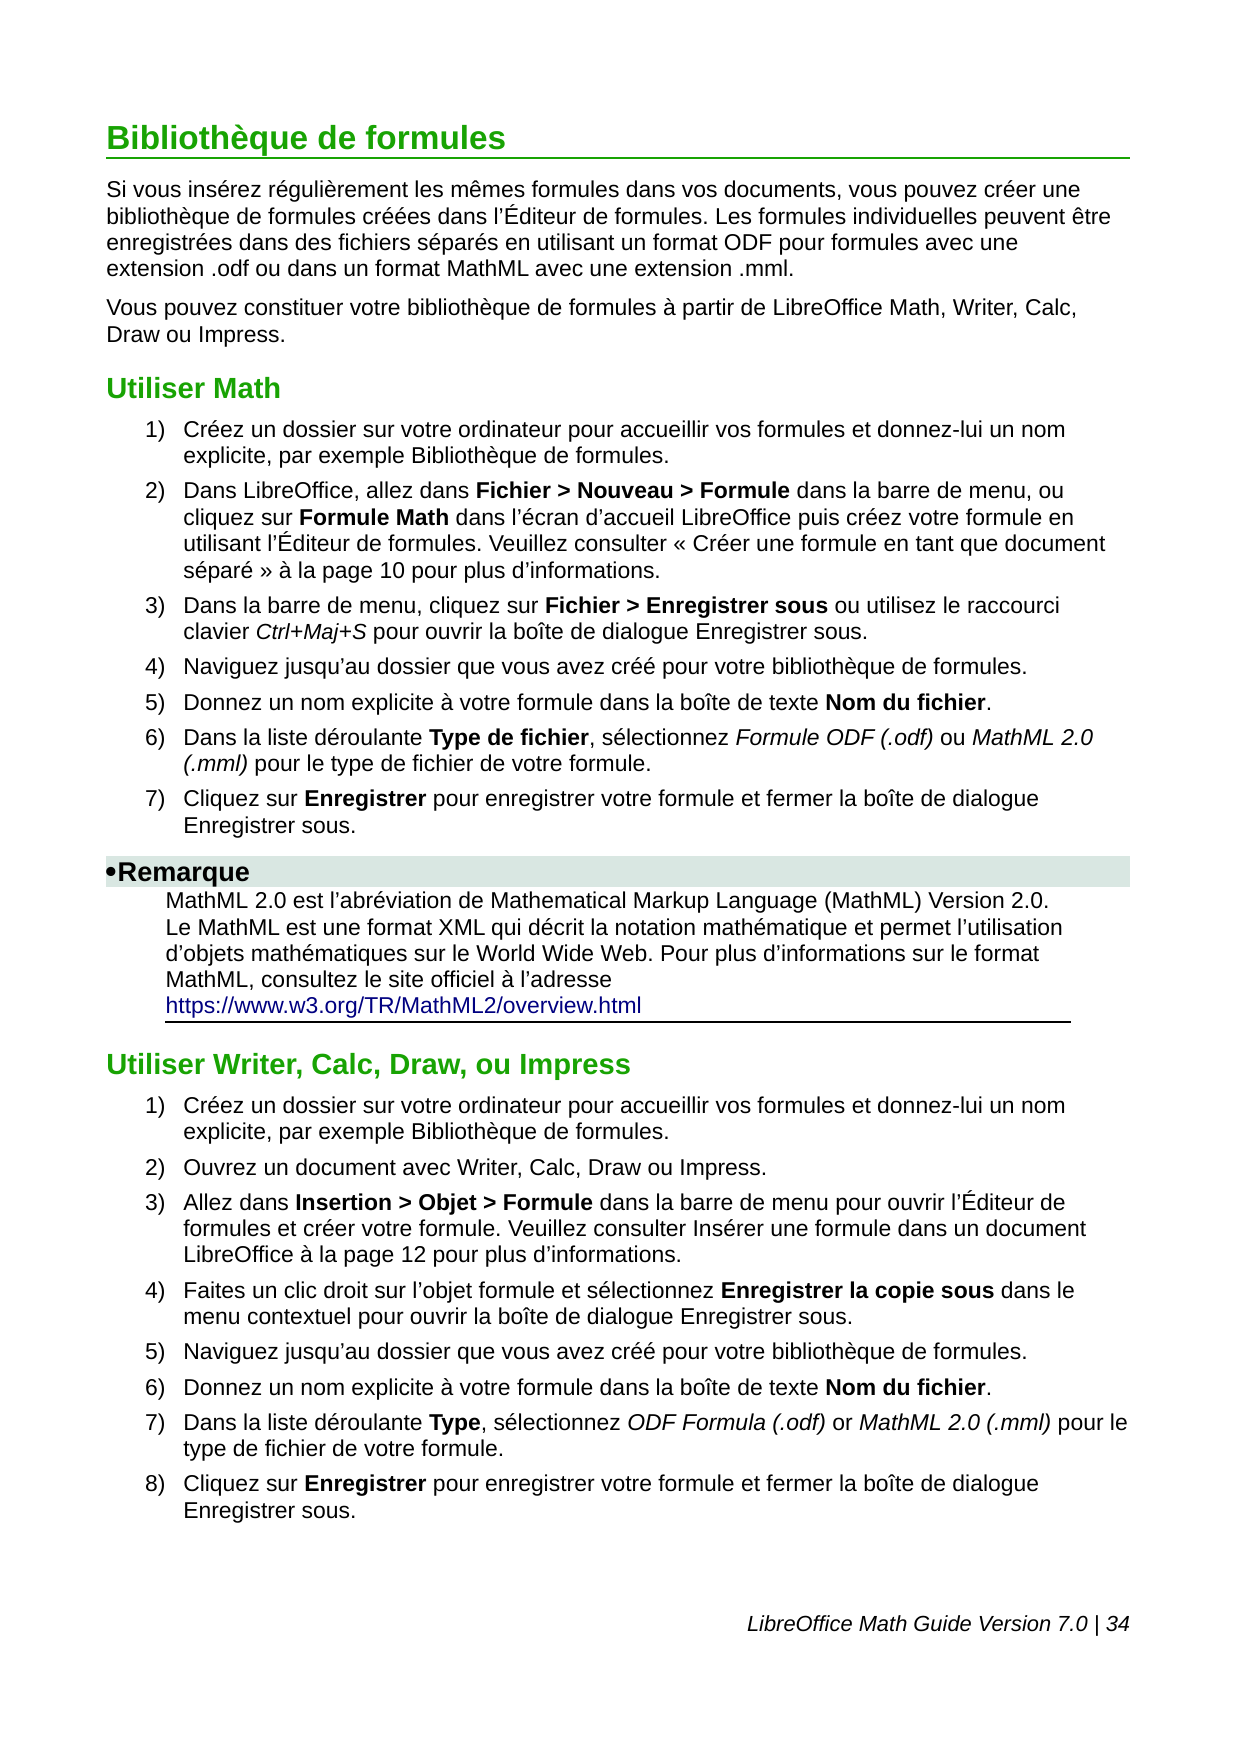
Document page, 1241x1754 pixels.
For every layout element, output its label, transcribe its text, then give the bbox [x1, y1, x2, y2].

text Vous pouvez constituer votre bibliothèque de formules à partir de LibreOffice Math, Writer, Calc, Draw ou Impress. [106, 294, 1130, 347]
list Naviguez jusqu’au dossier que vous avez créé pour votre bibliothèque de formules. [165, 1338, 1130, 1364]
list Créez un dossier sur votre ordinateur pour accueillir vos formules et donnez-lui un nom explicite, par exemple Bibliothèque de formules. [165, 416, 1130, 469]
list Dans LibreOffice, allez dans Fichier > Nouveau > Formule dans la barre de menu, ou cliquez sur Formule Math dans l’écran d’accueil LibreOffice puis créez votre formule en utilisant l’Éditeur de formules. Veuillez consulter « Créer une formule en tant que document séparé » à la page 10 pour plus d’informations. [165, 477, 1130, 583]
list Allez dans Insertion > Objet > Formule dans la barre de menu pour ouvrir l’Éditeur de formules et créer votre formule. Veuillez consulter Insérer une formule dans un document LibreOffice à la page 12 pour plus d’informations. [165, 1189, 1130, 1268]
list Cliquez sur Enregistrer pour enregistrer votre formule et fermer la boîte de dialogue Enregistrer sous. [165, 785, 1130, 838]
list Naviguez jusqu’au dossier que vous avez créé pour votre bibliothèque de formules. [165, 653, 1130, 680]
subtitle Remarque [106, 856, 1130, 887]
subtitle Utiliser Math [106, 371, 1130, 404]
list Créez un dossier sur votre ordinateur pour accueillir vos formules et donnez-lui un nom explicite, par exemple Bibliothèque de formules. [165, 1092, 1130, 1145]
list Donnez un nom explicite à votre formule dans la boîte de texte Nom du fichier. [165, 688, 1130, 715]
list Donnez un nom explicite à votre formule dans la boîte de texte Nom du fichier. [165, 1373, 1130, 1400]
list Ouvrez un document avec Writer, Calc, Draw ou Impress. [165, 1153, 1130, 1180]
subtitle Bibliothèque de formules [106, 118, 1130, 157]
list Faites un clic droit sur l’objet formule et sélectionnez Enregistrer la copie sous dans le menu contextuel pour ouvrir la boîte de dialogue Enregistrer sous. [165, 1277, 1130, 1329]
text Si vous insérez régulièrement les mêmes formules dans vos documents, vous pouvez créer une bibliothèque de formules créées dans l’Éditeur de formules. Les formules individuelles peuvent être enregistrées dans des fichiers séparés en utilisant un format ODF pour formules avec une extension .odf ou dans un format MathML avec une extension .mml. [106, 176, 1130, 282]
list Dans la liste déroulante Type de fichier, sélectionnez Formule ODF (.odf) ou MathML 2.0 (.mml) pour le type de fichier de votre formule. [165, 724, 1130, 776]
text MathML 2.0 est l’abréviation de Mathematical Markup Language (MathML) Version 2.0. Le MathML est une format XML qui décrit la notation mathématique et permet l’utilisation d’objets mathématiques sur le World Wide Web. Pour plus d’informations sur le format MathML, consultez le site officiel à l’adresse https://www.w3.org/TR/MathML2/overview.html [165, 887, 1071, 1021]
list Dans la barre de menu, cliquez sur Fichier > Enregistrer sous ou utilisez le raccourci clavier Ctrl+Maj+S pour ouvrir la boîte de dialogue Enregistrer sous. [165, 592, 1130, 644]
subtitle Utiliser Writer, Calc, Draw, ou Impress [106, 1047, 1130, 1080]
list Cliquez sur Enregistrer pour enregistrer votre formule et fermer la boîte de dialogue Enregistrer sous. [165, 1470, 1130, 1523]
list Dans la liste déroulante Type, sélectionnez ODF Formula (.odf) or MathML 2.0 (.mml) pour le type de fichier de votre formule. [165, 1409, 1130, 1461]
